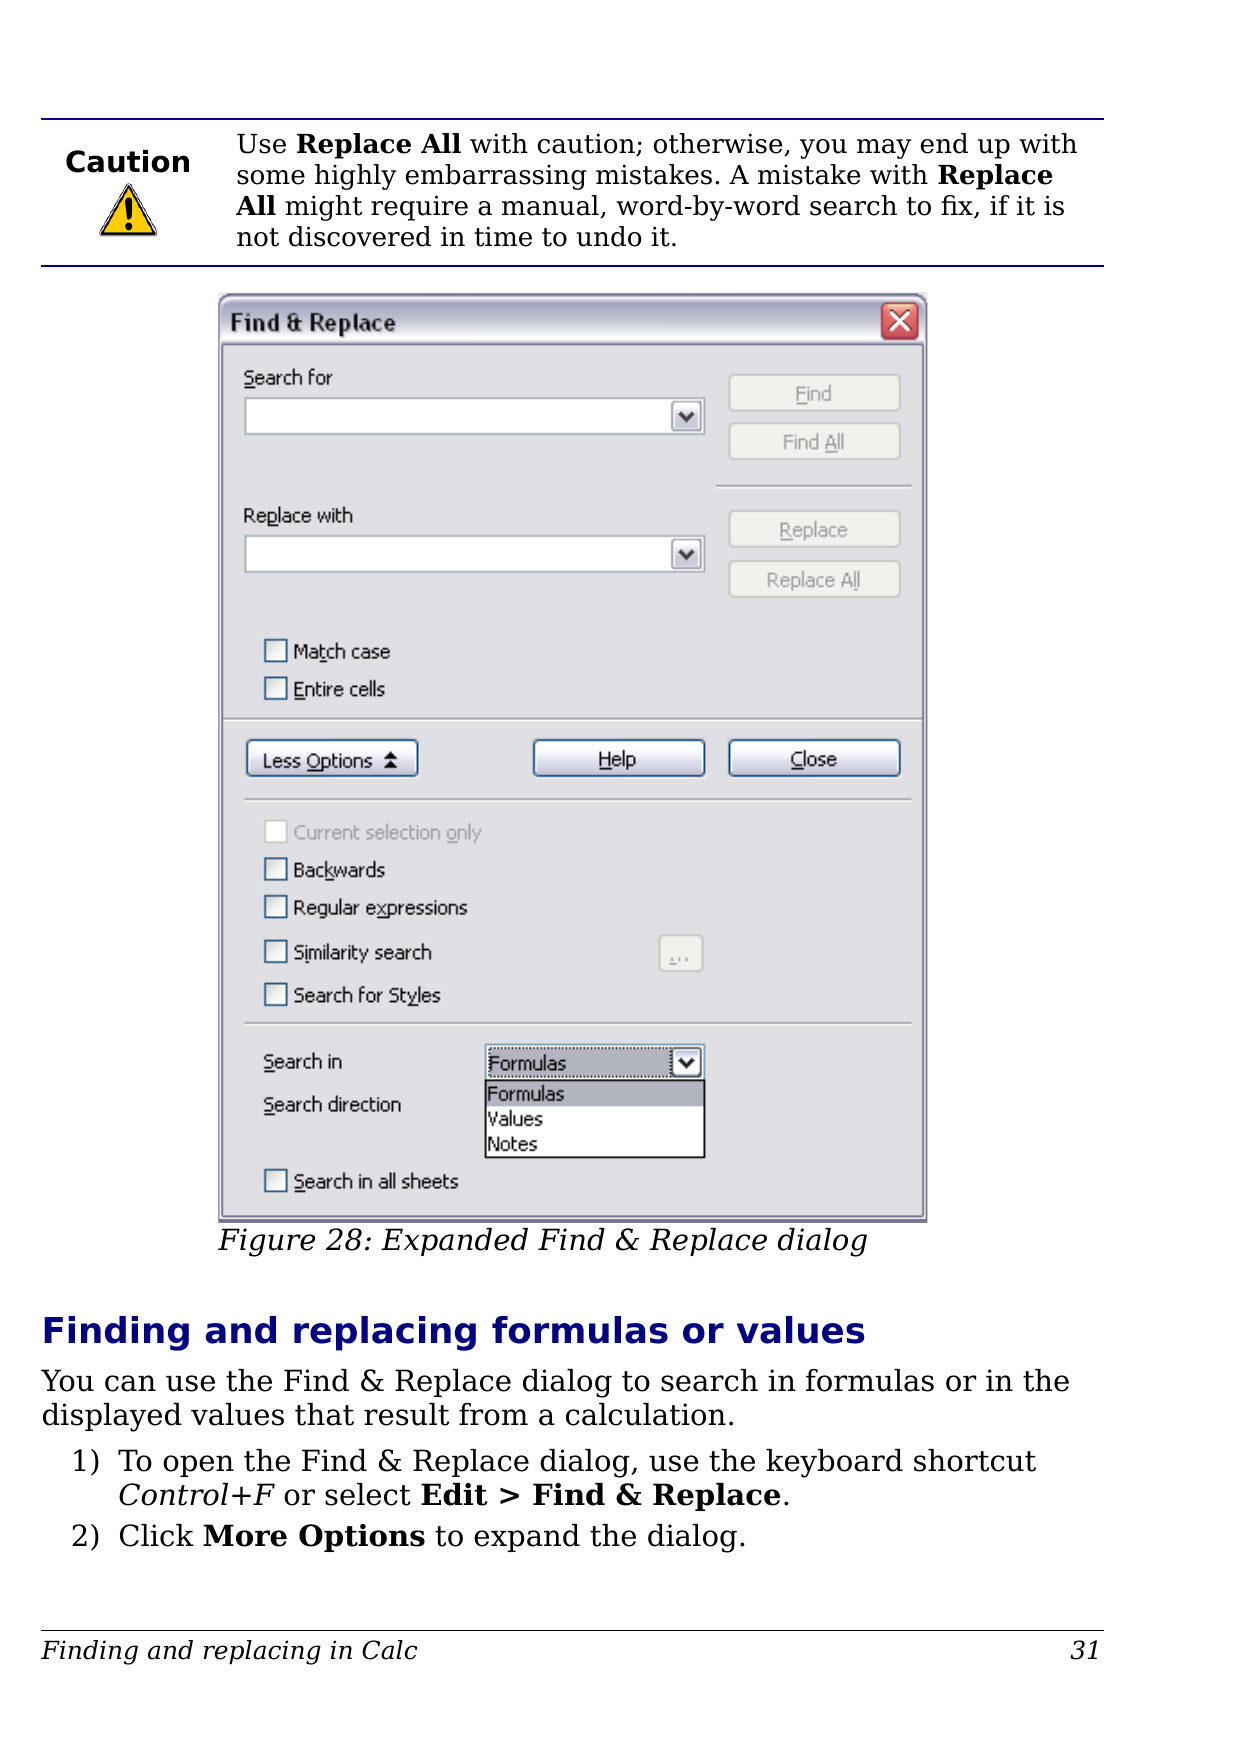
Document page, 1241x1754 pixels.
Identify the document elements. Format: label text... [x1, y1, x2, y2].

picture [218, 292, 928, 1223]
list To open the Find & Replace dialog, use the keyboard shortcut Control+F or select Edit > Find & Replace. [100, 1444, 1104, 1513]
table_header Caution [41, 120, 215, 265]
picture [95, 179, 161, 240]
text You can use the Find & Replace dialog to search in formulas or in the displayed values that result from a calculation. [41, 1364, 1104, 1432]
subtitle Finding and replacing formulas or values [41, 1310, 1104, 1351]
list Click More Options to expand the dialog. [100, 1519, 1104, 1553]
table_header Use Replace All with caution; otherwise, you may end up with some highly embarrassing mistakes. A mistake with Replace All might require a manual, word-by-word search to fix, if it is not discovered in time to undo it. [215, 120, 1104, 265]
text Figure 28: Expanded Find & Replace dialog [218, 1223, 927, 1257]
